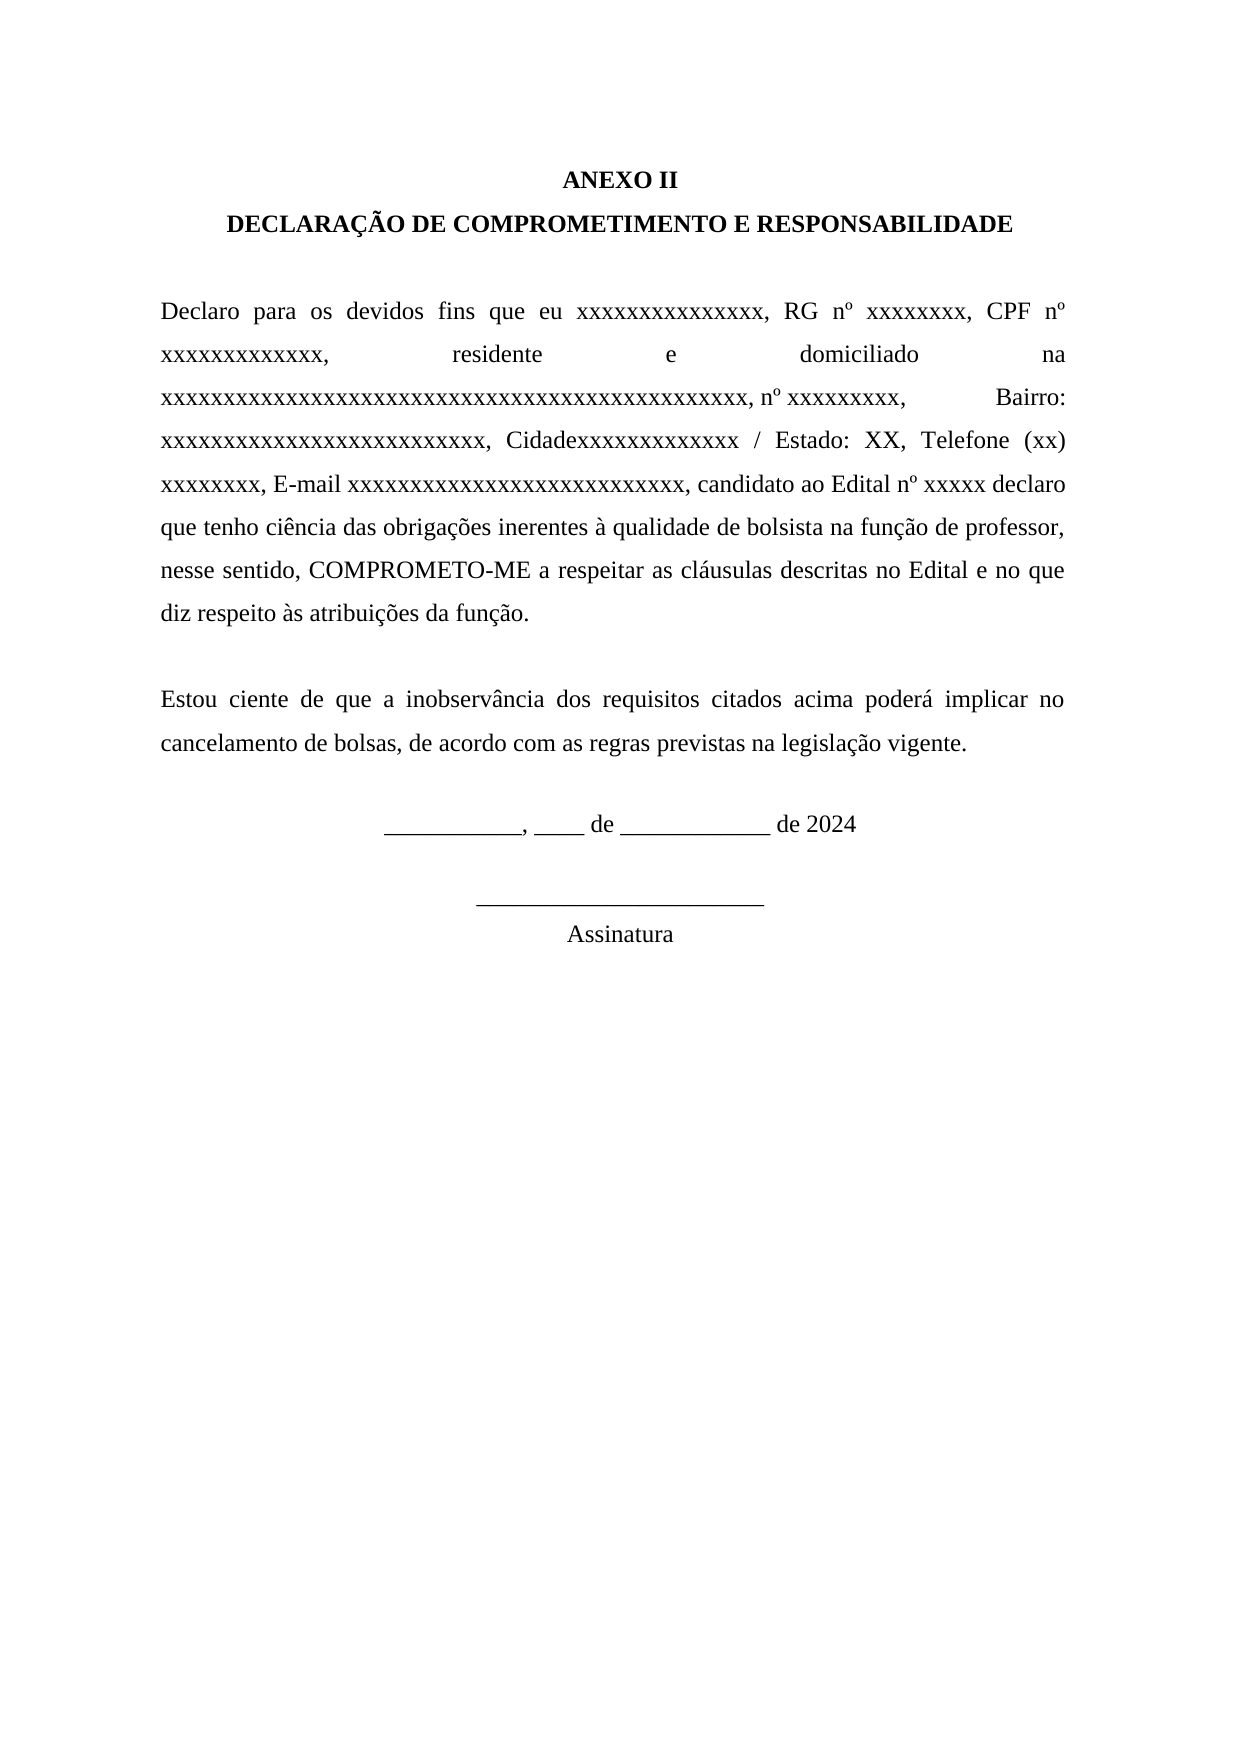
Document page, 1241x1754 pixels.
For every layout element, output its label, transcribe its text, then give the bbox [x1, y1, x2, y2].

text ___________, ____ de ____________ de 2024 [150, 809, 1090, 838]
subtitle ANEXO II [150, 166, 1090, 194]
text Estou ciente de que a inobservância dos requisitos citados acima poderá implicar no cancelamento de bolsas, de acordo com as regras previstas na legislação vigente. [160, 684, 1066, 756]
text Assinatura [150, 919, 1090, 948]
text Declaro para os devidos fins que eu xxxxxxxxxxxxxxx, RG nº xxxxxxxx, CPF nº xxxxxxxxxxxxx, residente e domiciliado na xxxxxxxxxxxxxxxxxxxxxxxxxxxxxxxxxxxxxxxxxxxxxxx, nº xxxxxxxxx , Bairro: xxxxxxxxxxxxxxxxxxxxxxxxxx, Cidadexxxxxxxxxxxxx / Estado: XX, Telefone (xx) xxxxxxxx, E-mail xxxxxxxxxxxxxxxxxxxxxxxxxxx, candidato ao Edital nº xxxxx declaro que tenho ciência das obrigações inerentes à qualidade de bolsista na função de professor, nesse sentido, COMPROMETO-ME a respeitar as cláusulas descritas no Edital e no que diz respeito às atribuições da função. [160, 296, 1066, 627]
text _______________________ [150, 881, 1090, 909]
text DECLARAÇÃO DE COMPROMETIMENTO E RESPONSABILIDADE [150, 209, 1090, 238]
